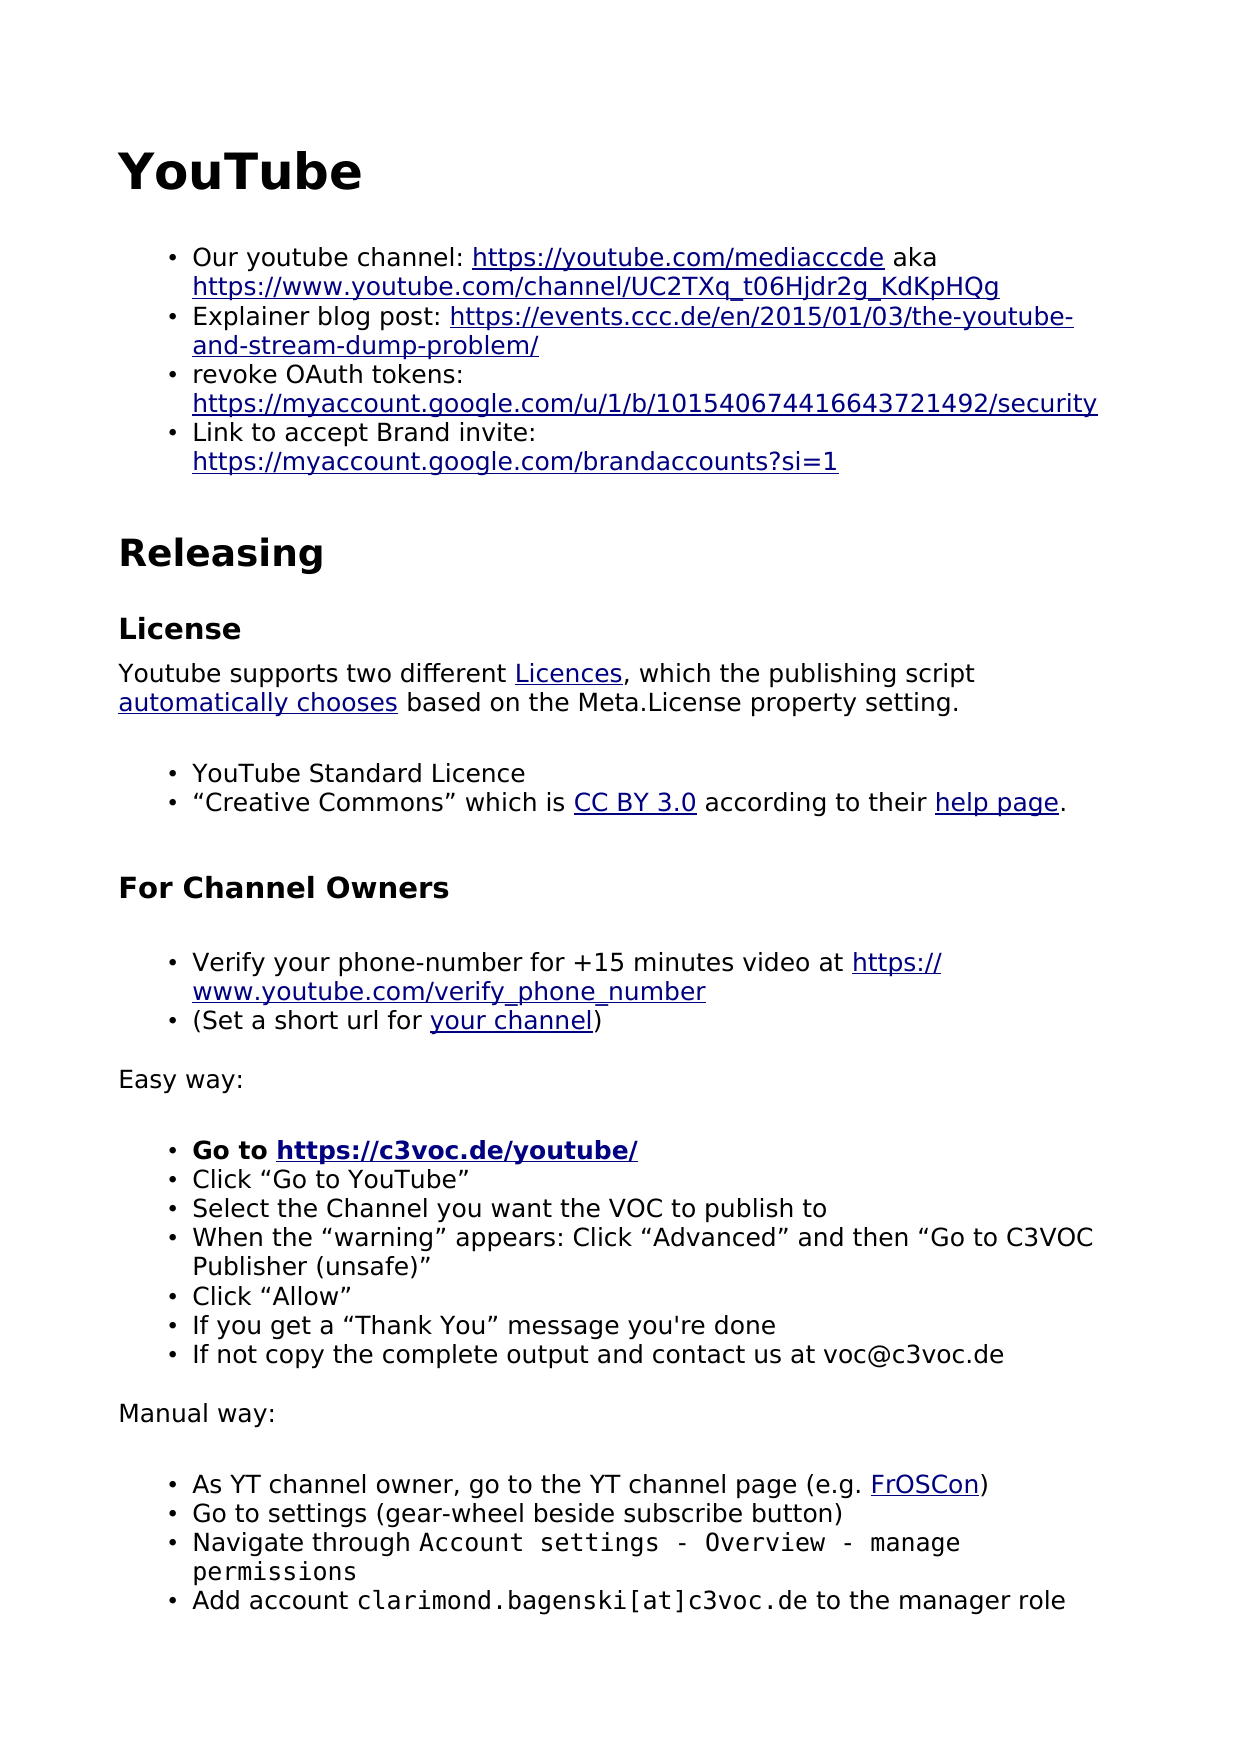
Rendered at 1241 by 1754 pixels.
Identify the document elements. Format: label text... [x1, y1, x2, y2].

text Easy way: [118, 1065, 1122, 1094]
list If you get a “Thank You” message you're done [177, 1311, 1122, 1340]
list “Creative Commons” which is CC BY 3.0 according to their help page. [177, 788, 1122, 817]
list When the “warning” appears: Click “Advanced” and then “Go to C3VOC Publisher (unsafe)” [177, 1223, 1122, 1282]
list Go to https://c3voc.de/youtube/ [177, 1136, 1122, 1165]
list Explainer blog post: https://events.ccc.de/en/2015/01/03/the-youtube-and-stream-dump-problem/ [177, 302, 1122, 360]
list revoke OAuth tokens: https://myaccount.google.com/u/1/b/101540674416643721492/security [177, 360, 1122, 418]
list Verify your phone-number for +15 minutes video at https://​www.youtube.com/verify_phone_number [177, 948, 1122, 1006]
list As YT channel owner, go to the YT channel page (e.g. FrOSCon) [177, 1470, 1122, 1499]
list Click “Go to YouTube” [177, 1165, 1122, 1194]
list If not copy the complete output and contact us at voc@c3voc.de [177, 1340, 1122, 1369]
list Go to settings (gear-wheel beside subscribe button) [177, 1499, 1122, 1528]
list YouTube Standard Licence [177, 759, 1122, 788]
list Add account clarimond.bagenski[at]c3voc.de to the manager role [177, 1587, 1122, 1616]
text Manual way: [118, 1399, 1122, 1428]
list Navigate through Account settings - Overview - manage permissions [177, 1528, 1122, 1587]
list (Set a short url for your channel) [177, 1006, 1122, 1035]
text Youtube supports two different Licences, which the publishing script automatically chooses based on the Meta.License property setting. [118, 659, 1122, 717]
list Click “Allow” [177, 1282, 1122, 1311]
subtitle Releasing [118, 531, 1122, 575]
subtitle YouTube [118, 143, 1122, 201]
subtitle License [118, 612, 1122, 646]
list Link to accept Brand invite: https://myaccount.google.com/brandaccounts?si=1 [177, 418, 1122, 477]
list Select the Channel you want the VOC to publish to [177, 1194, 1122, 1223]
subtitle For Channel Owners [118, 872, 1122, 906]
list Our youtube channel: https://youtube.com/mediacccde aka https://www.youtube.com/channel/UC2TXq_t06Hjdr2g_KdKpHQg [177, 243, 1122, 302]
